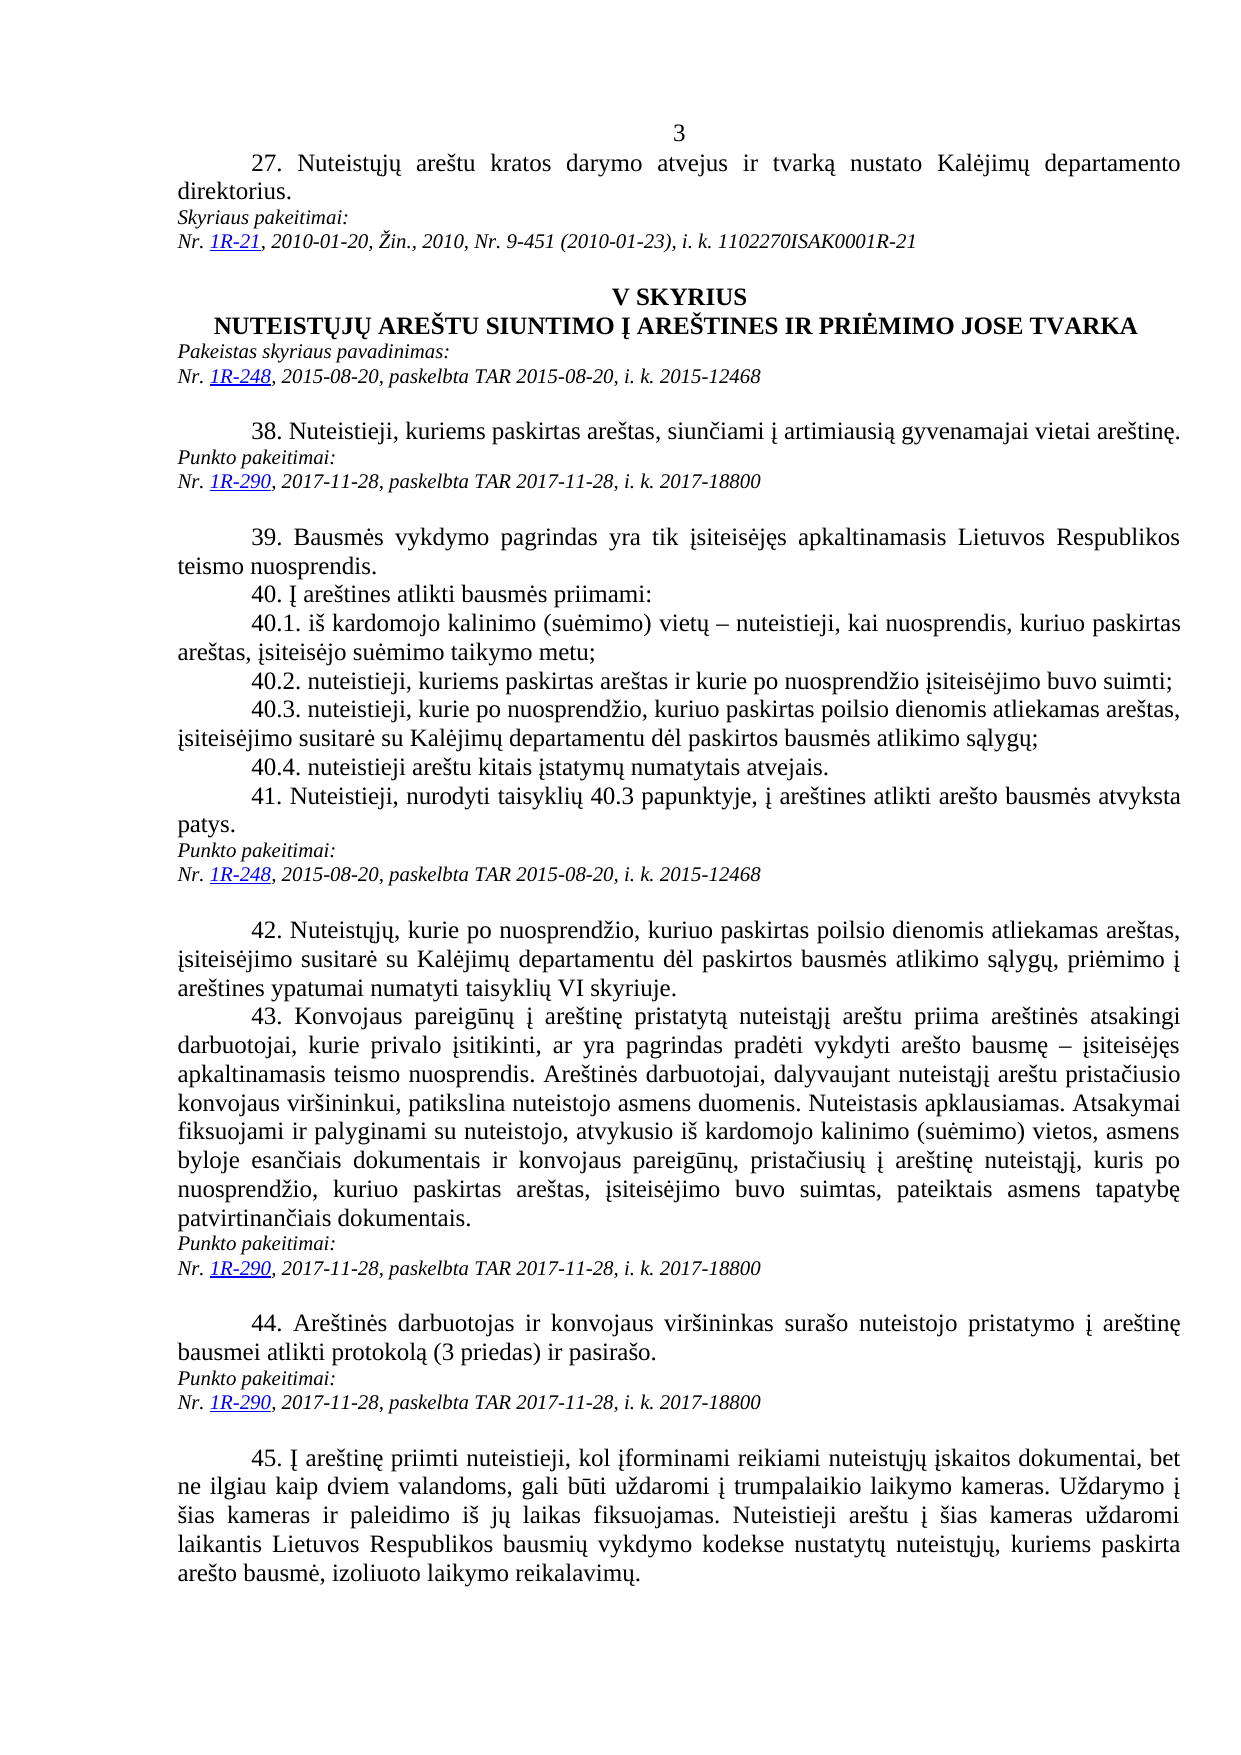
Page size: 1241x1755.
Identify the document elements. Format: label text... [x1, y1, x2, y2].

text 41. Nuteistieji, nurodyti taisyklių 40.3 papunktyje, į areštines atlikti arešto bausmės atvyksta patys. [177, 781, 1181, 838]
text Punkto pakeitimai: [177, 445, 1181, 469]
text Punkto pakeitimai: [177, 838, 1181, 862]
text Punkto pakeitimai: [177, 1231, 1181, 1255]
text 27. Nuteistųjų areštu kratos darymo atvejus ir tvarką nustato Kalėjimų departamento direktorius. [177, 148, 1181, 205]
text 40.3. nuteistieji, kurie po nuosprendžio, kuriuo paskirtas poilsio dienomis atliekamas areštas, įsiteisėjimo susitarė su Kalėjimų departamentu dėl paskirtos bausmės atlikimo sąlygų; [177, 694, 1181, 752]
text 38. Nuteistieji, kuriems paskirtas areštas, siunčiami į artimiausią gyvenamajai vietai areštinę. [177, 416, 1181, 445]
text 45. Į areštinę priimti nuteistieji, kol įforminami reikiami nuteistųjų įskaitos dokumentai, bet ne ilgiau kaip dviem valandoms, gali būti uždaromi į trumpalaikio laikymo kameras. Uždarymo į šias kameras ir paleidimo iš jų laikas fiksuojamas. Nuteistieji areštu į šias kameras uždaromi laikantis Lietuvos Respublikos bausmių vykdymo kodekse nustatytų nuteistųjų, kuriems paskirta arešto bausmė, izoliuoto laikymo reikalavimų. [177, 1443, 1181, 1586]
text Nr. 1R-290, 2017-11-28, paskelbta TAR 2017-11-28, i. k. 2017-18800 [177, 1390, 1181, 1414]
text 40. Į areštines atlikti bausmės priimami: [177, 579, 1181, 608]
text Nr. 1R-248, 2015-08-20, paskelbta TAR 2015-08-20, i. k. 2015-12468 [177, 862, 1181, 886]
text Pakeistas skyriaus pavadinimas: [177, 339, 1181, 363]
text 43. Konvojaus pareigūnų į areštinę pristatytą nuteistąjį areštu priima areštinės atsakingi darbuotojai, kurie privalo įsitikinti, ar yra pagrindas pradėti vykdyti arešto bausmę – įsiteisėjęs apkaltinamasis teismo nuosprendis. Areštinės darbuotojai, dalyvaujant nuteistąjį areštu pristačiusio konvojaus viršininkui, patikslina nuteistojo asmens duomenis. Nuteistasis apklausiamas. Atsakymai fiksuojami ir palyginami su nuteistojo, atvykusio iš kardomojo kalinimo (suėmimo) vietos, asmens byloje esančiais dokumentais ir konvojaus pareigūnų, pristačiusių į areštinę nuteistąjį, kuris po nuosprendžio, kuriuo paskirtas areštas, įsiteisėjimo buvo suimtas, pateiktais asmens tapatybę patvirtinančiais dokumentais. [177, 1001, 1181, 1231]
text 42. Nuteistųjų, kurie po nuosprendžio, kuriuo paskirtas poilsio dienomis atliekamas areštas, įsiteisėjimo susitarė su Kalėjimų departamentu dėl paskirtos bausmės atlikimo sąlygų, priėmimo į areštines ypatumai numatyti taisyklių VI skyriuje. [177, 915, 1181, 1001]
text Nr. 1R-21, 2010-01-20, Žin., 2010, Nr. 9-451 (2010-01-23), i. k. 1102270ISAK0001R-21 [177, 229, 1181, 253]
text Nr. 1R-290, 2017-11-28, paskelbta TAR 2017-11-28, i. k. 2017-18800 [177, 469, 1181, 493]
text NUTEISTŲJŲ AREŠTU SIUNTIMO Į AREŠTINES IR PRIĖMIMO JOSE TVARKA [177, 311, 1181, 339]
text V SKYRIUS [177, 282, 1181, 311]
text 39. Bausmės vykdymo pagrindas yra tik įsiteisėjęs apkaltinamasis Lietuvos Respublikos teismo nuosprendis. [177, 522, 1181, 579]
text Punkto pakeitimai: [177, 1366, 1181, 1390]
text Nr. 1R-248, 2015-08-20, paskelbta TAR 2015-08-20, i. k. 2015-12468 [177, 363, 1181, 388]
text 40.1. iš kardomojo kalinimo (suėmimo) vietų – nuteistieji, kai nuosprendis, kuriuo paskirtas areštas, įsiteisėjo suėmimo taikymo metu; [177, 608, 1181, 666]
text 40.2. nuteistieji, kuriems paskirtas areštas ir kurie po nuosprendžio įsiteisėjimo buvo suimti; [177, 666, 1181, 694]
text Skyriaus pakeitimai: [177, 205, 1181, 229]
text Nr. 1R-290, 2017-11-28, paskelbta TAR 2017-11-28, i. k. 2017-18800 [177, 1255, 1181, 1279]
text 40.4. nuteistieji areštu kitais įstatymų numatytais atvejais. [177, 752, 1181, 781]
text 44. Areštinės darbuotojas ir konvojaus viršininkas surašo nuteistojo pristatymo į areštinę bausmei atlikti protokolą (3 priedas) ir pasirašo. [177, 1308, 1181, 1366]
